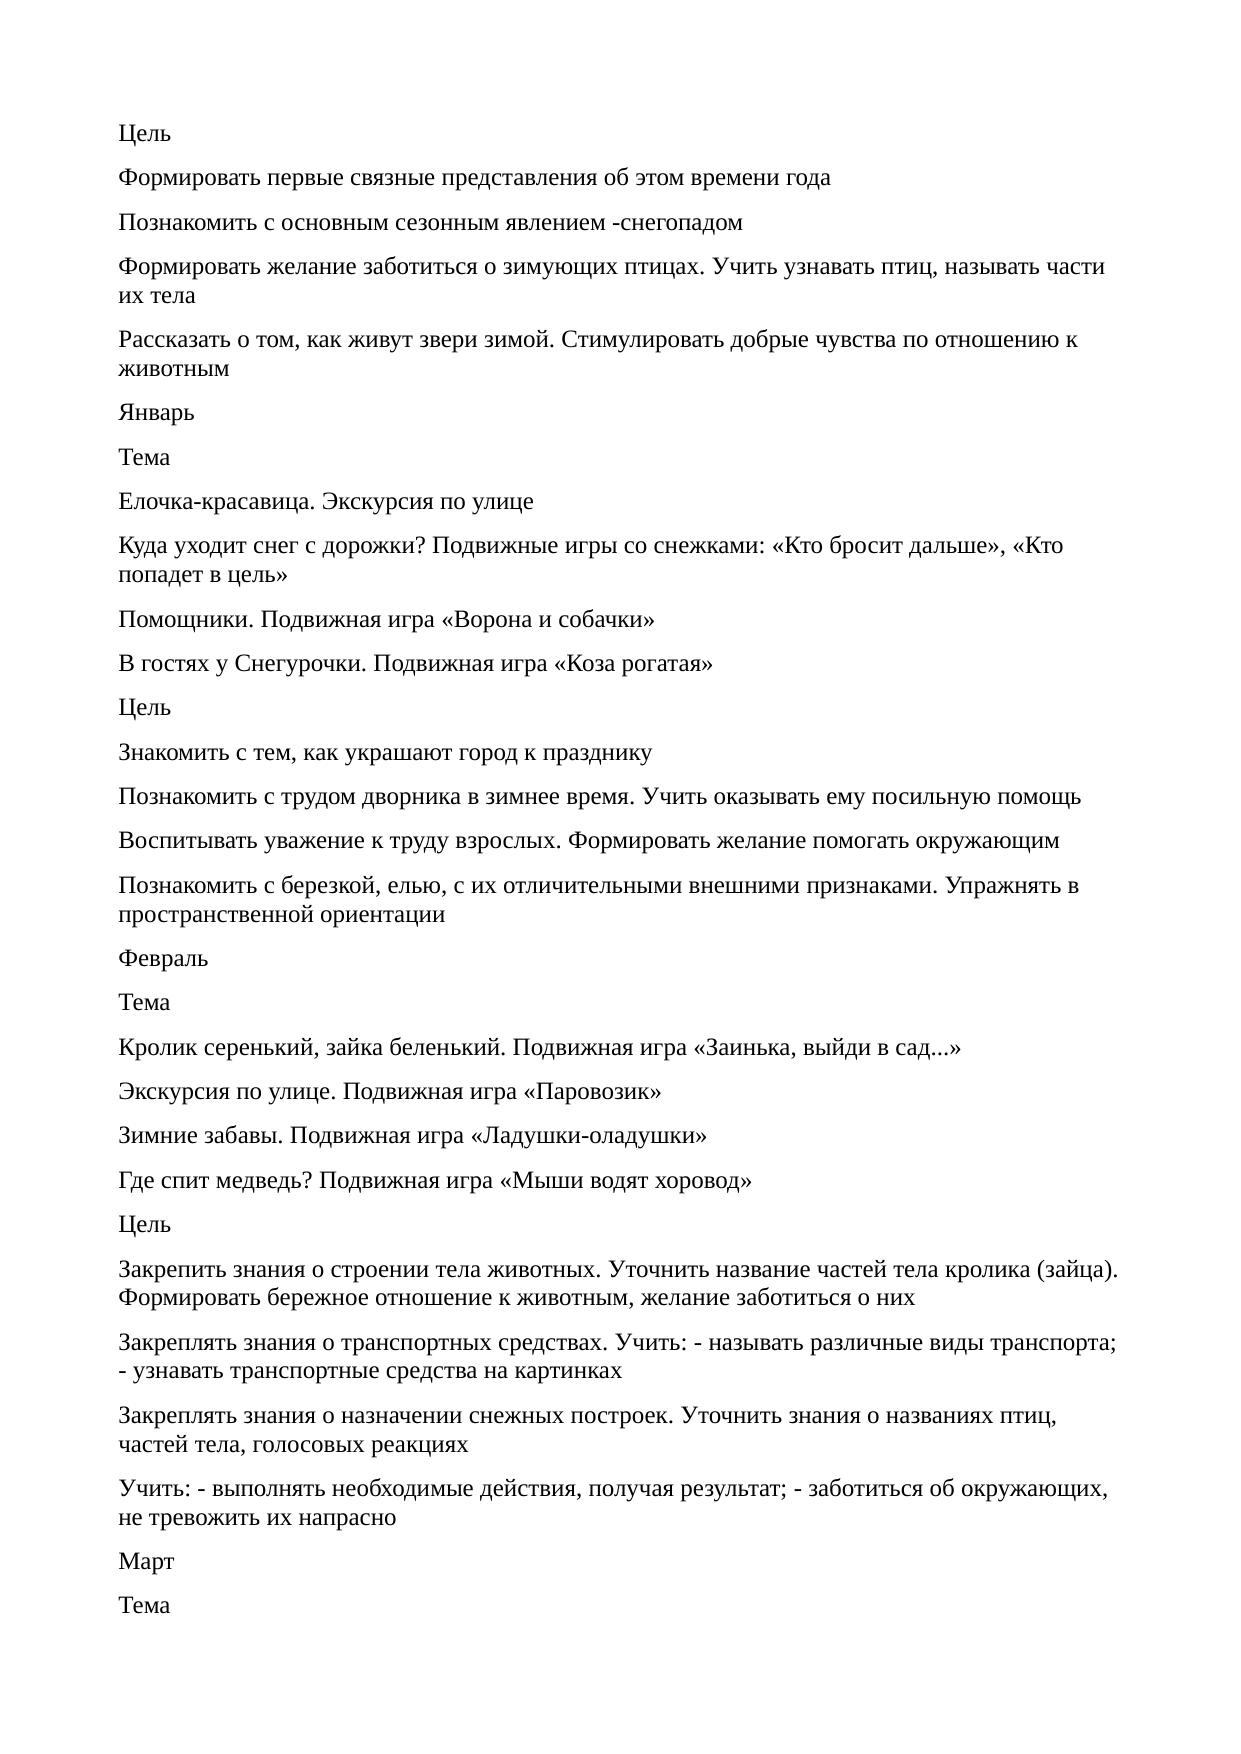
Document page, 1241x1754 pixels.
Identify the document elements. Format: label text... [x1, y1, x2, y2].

text Закреплять знания о назначении снежных построек. Уточнить знания о названиях птиц, частей тела, голосовых реакциях [118, 1400, 1122, 1457]
text Знакомить с тем, как украшают город к празднику [118, 737, 1122, 766]
text Формировать желание заботиться о зимующих птицах. Учить узнавать птиц, называть части их тела [118, 251, 1122, 309]
text Учить: - выполнять необходимые действия, получая результат; - заботиться об окружающих, не тревожить их напрасно [118, 1473, 1122, 1531]
text Январь [118, 397, 1122, 426]
text Где спит медведь? Подвижная игра «Мыши водят хоровод» [118, 1165, 1122, 1194]
text Елочка-красавица. Экскурсия по улице [118, 486, 1122, 515]
text Цель [118, 118, 1122, 147]
text Цель [118, 692, 1122, 721]
text Кролик серенький, зайка беленький. Подвижная игра «Заинька, выйди в сад...» [118, 1032, 1122, 1061]
text Помощники. Подвижная игра «Ворона и собачки» [118, 604, 1122, 632]
text Тема [118, 442, 1122, 471]
text Закреплять знания о транспортных средствах. Учить: - называть различные виды транспорта; - узнавать транспортные средства на картинках [118, 1327, 1122, 1384]
text Цель [118, 1209, 1122, 1238]
text Февраль [118, 943, 1122, 972]
text Познакомить с основным сезонным явлением -снегопадом [118, 207, 1122, 236]
text Закрепить знания о строении тела животных. Уточнить название частей тела кролика (зайца). Формировать бережное отношение к животным, желание заботиться о них [118, 1254, 1122, 1311]
text Рассказать о том, как живут звери зимой. Стимулировать добрые чувства по отношению к животным [118, 324, 1122, 382]
text Познакомить с березкой, елью, с их отличительными внешними признаками. Упражнять в пространственной ориентации [118, 870, 1122, 927]
text Воспитывать уважение к труду взрослых. Формировать желание помогать окружающим [118, 826, 1122, 854]
text Экскурсия по улице. Подвижная игра «Паровозик» [118, 1076, 1122, 1105]
text Познакомить с трудом дворника в зимнее время. Учить оказывать ему посильную помощь [118, 781, 1122, 810]
text В гостях у Снегурочки. Подвижная игра «Коза рогатая» [118, 648, 1122, 677]
text Тема [118, 1591, 1122, 1619]
text Формировать первые связные представления об этом времени года [118, 162, 1122, 191]
text Тема [118, 987, 1122, 1016]
text Куда уходит снег с дорожки? Подвижные игры со снежками: «Кто бросит дальше», «Кто попадет в цель» [118, 531, 1122, 588]
text Март [118, 1546, 1122, 1575]
text Зимние забавы. Подвижная игра «Ладушки-оладушки» [118, 1121, 1122, 1149]
